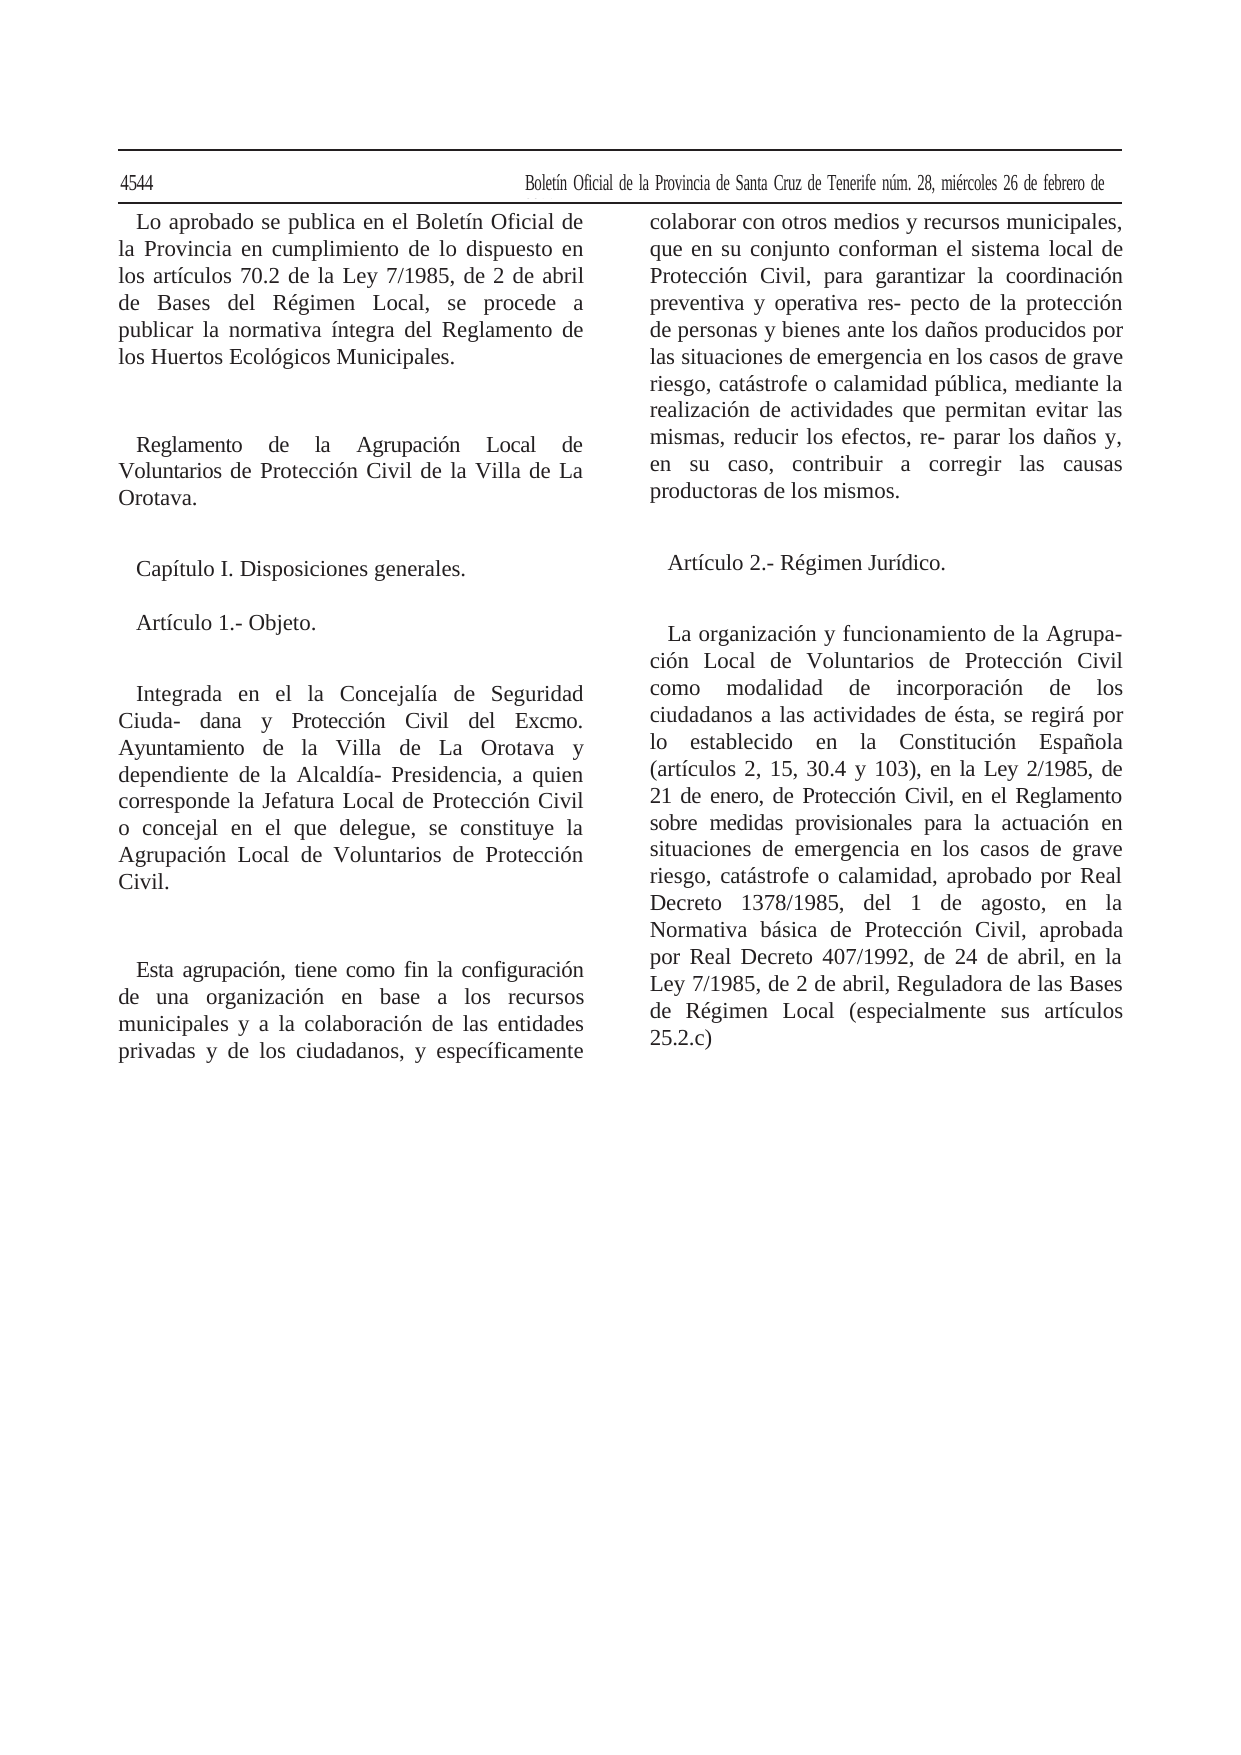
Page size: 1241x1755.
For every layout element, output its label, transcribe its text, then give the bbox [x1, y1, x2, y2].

text Lo aprobado se publica en el Boletín Oficial de la Provincia en cumplimiento de lo dispuesto en los artículos 70.2 de la Ley 7/1985, de 2 de abril de Bases del Régimen Local, se procede a publicar la normativa íntegra del Reglamento de los Huertos Ecológicos Municipales. [118, 208, 584, 369]
text Reglamento de la Agrupación Local de Voluntarios de Protección Civil de la Villa de La Orotava. [118, 431, 584, 511]
text colaborar con otros medios y recursos municipales, que en su conjunto conforman el sistema local de Protección Civil, para garantizar la coordinación preventiva y operativa res- pecto de la protección de personas y bienes ante los daños producidos por las situaciones de emergencia en los casos de grave riesgo, catástrofe o calamidad pública, mediante la realización de actividades que permitan evitar las mismas, reducir los efectos, re- parar los daños y, en su caso, contribuir a corregir las causas productoras de los mismos. [649, 208, 1123, 503]
text Esta agrupación, tiene como fin la configuración de una organización en base a los recursos municipales y a la colaboración de las entidades privadas y de los ciudadanos, y específicamente [118, 956, 584, 1063]
text Capítulo I. Disposiciones generales. Artículo 1.- Objeto. [136, 555, 529, 636]
text Artículo 2.- Régimen Jurídico. [667, 549, 1134, 576]
text La organización y funcionamiento de la Agrupa- ción Local de Voluntarios de Protección Civil como modalidad de incorporación de los ciudadanos a las actividades de ésta, se regirá por lo establecido en la Constitución Española (artículos 2, 15, 30.4 y 103), en la Ley 2/1985, de 21 de enero, de Protección Civil, en el Reglamento sobre medidas provisionales para la actuación en situaciones de emergencia en los casos de grave riesgo, catástrofe o calamidad, aprobado por Real Decreto 1378/1985, del 1 de agosto, en la Normativa básica de Protección Civil, aprobada por Real Decreto 407/1992, de 24 de abril, en la Ley 7/1985, de 2 de abril, Reguladora de las Bases de Régimen Local (especialmente sus artículos 25.2.c) [649, 620, 1123, 1050]
text Integrada en el la Concejalía de Seguridad Ciuda- dana y Protección Civil del Excmo. Ayuntamiento de la Villa de La Orotava y dependiente de la Alcaldía- Presidencia, a quien corresponde la Jefatura Local de Protección Civil o concejal en el que delegue, se constituye la Agrupación Local de Voluntarios de Protección Civil. [118, 680, 584, 894]
